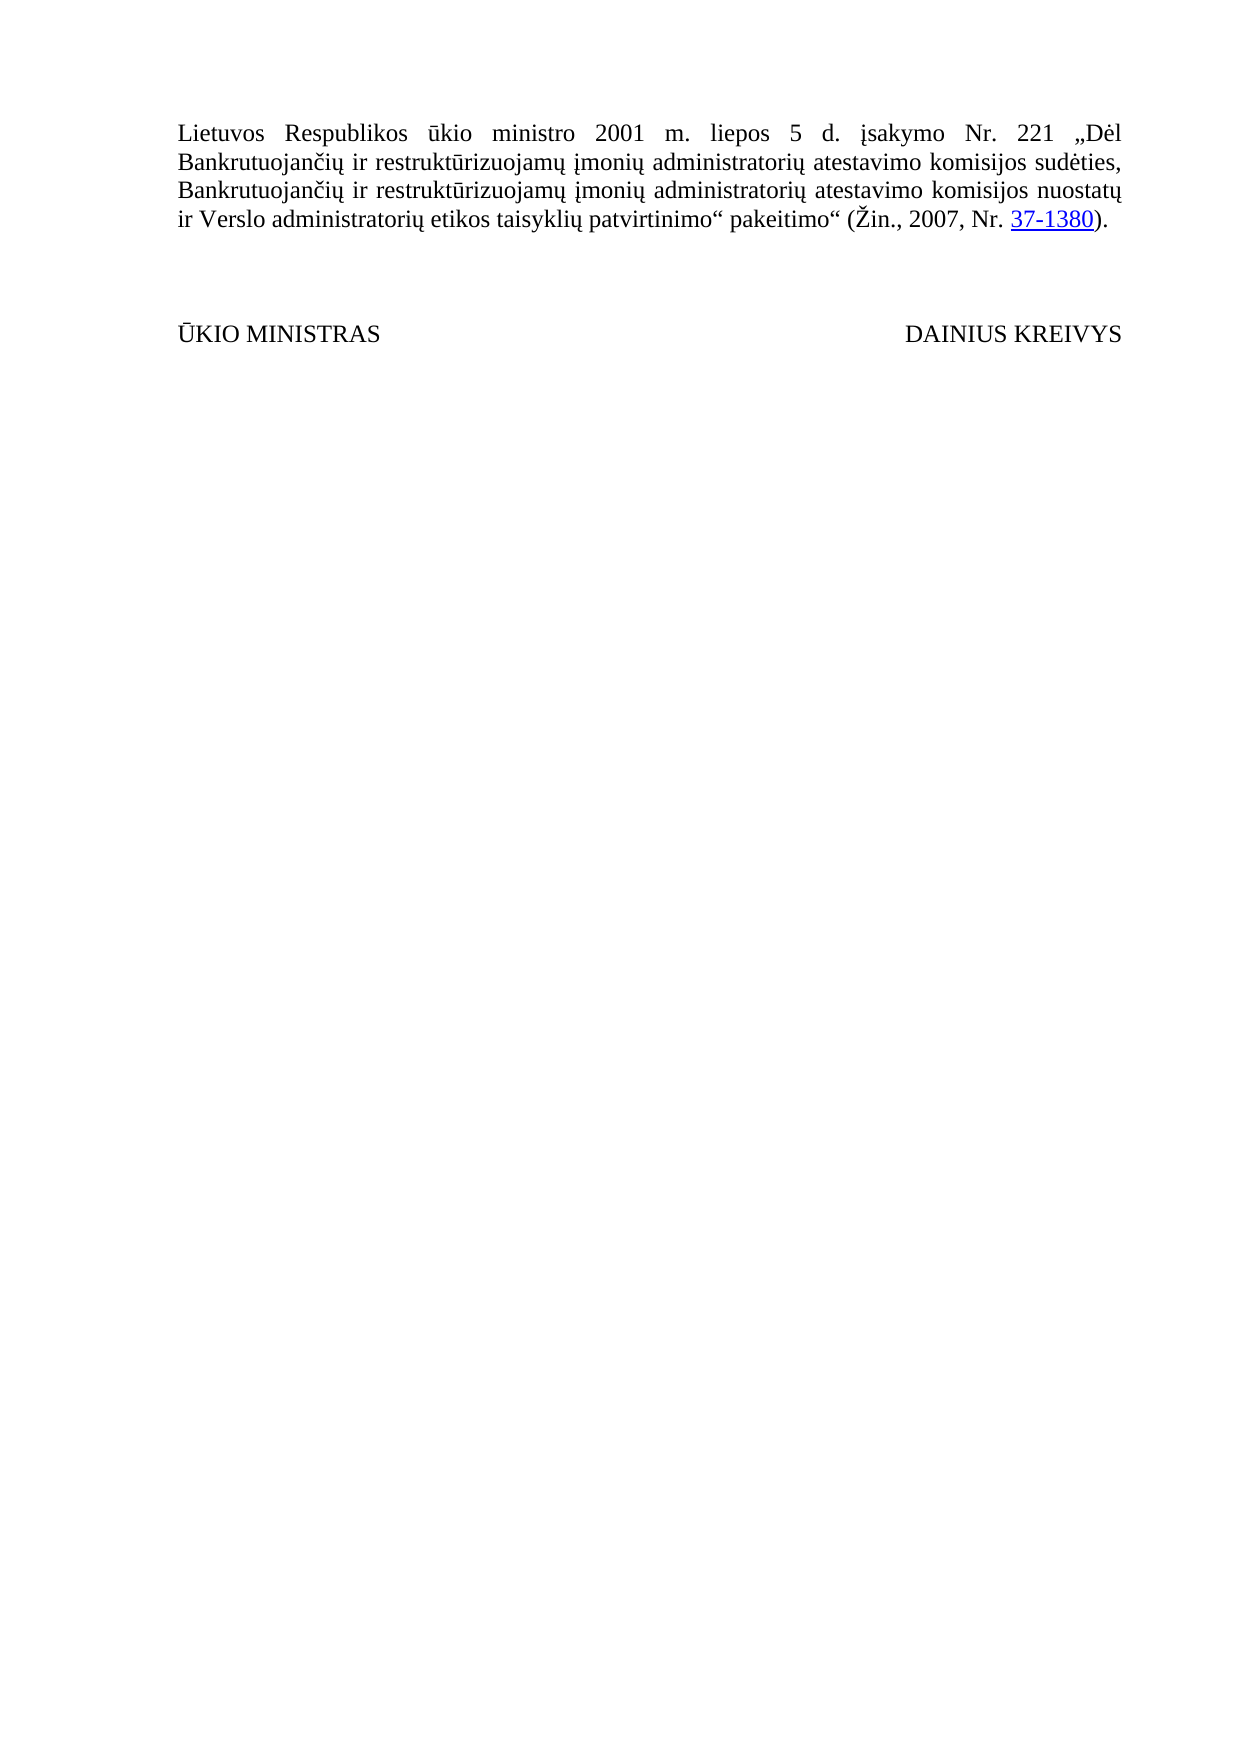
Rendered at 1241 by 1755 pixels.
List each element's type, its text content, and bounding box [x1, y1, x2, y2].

text Lietuvos Respublikos ūkio ministro 2001 m. liepos 5 d. įsakymo Nr. 221 „Dėl Bankrutuojančių ir restruktūrizuojamų įmonių administratorių atestavimo komisijos sudėties, Bankrutuojančių ir restruktūrizuojamų įmonių administratorių atestavimo komisijos nuostatų ir Verslo administratorių etikos taisyklių patvirtinimo“ pakeitimo“ (Žin., 2007, Nr. 37-1380). [177, 118, 1122, 233]
text Ūkio ministras Dainius Kreivys [177, 319, 1122, 348]
